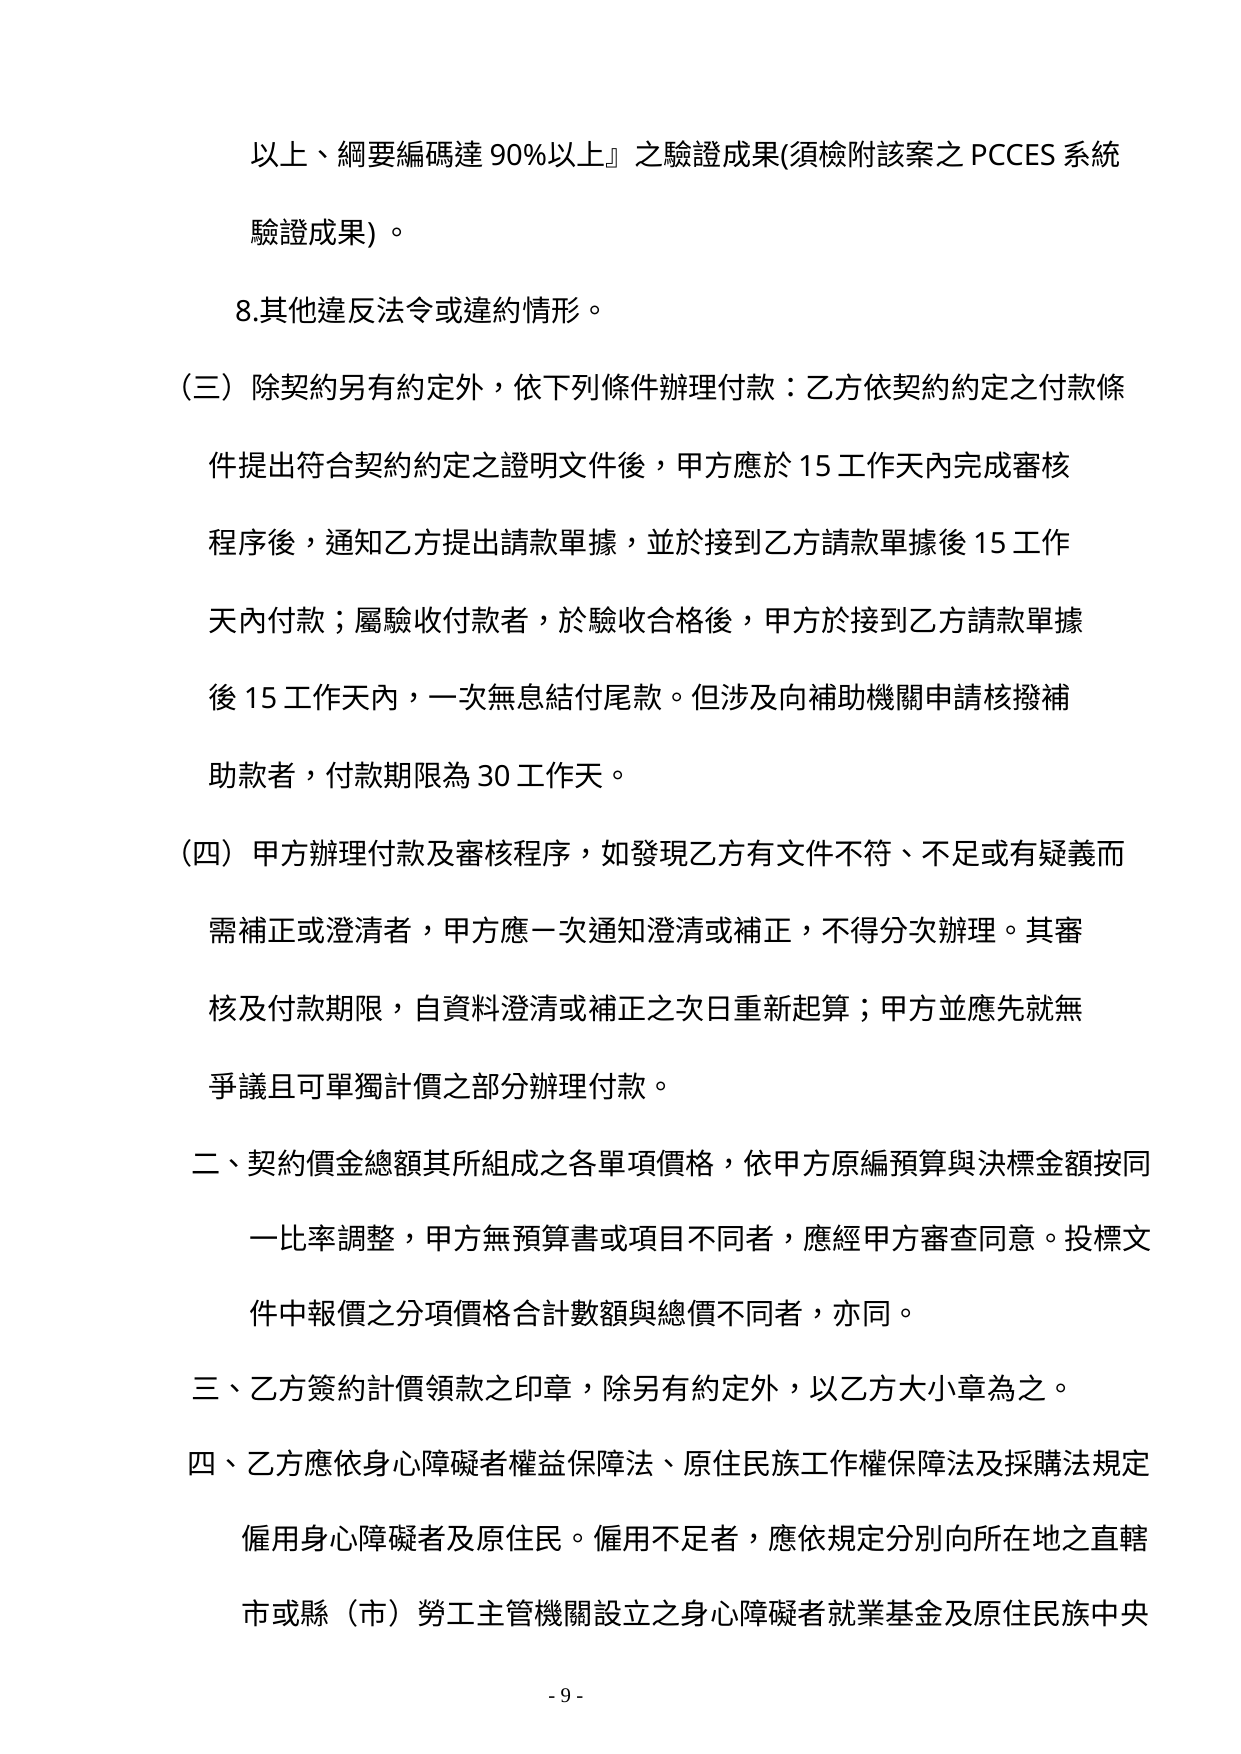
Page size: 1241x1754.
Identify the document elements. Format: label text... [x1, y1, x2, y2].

text 爭議且可單獨計價之部分辦理付款。 [133, 1047, 1152, 1122]
text 後15工作天內，一次無息結付尾款。但涉及向補助機關申請核撥補 [133, 659, 1152, 734]
text 四、乙方應依身心障礙者權益保障法、原住民族工作權保障法及採購法規定僱用身心障礙者及原住民。僱用不足者，應依規定分別向所在地之直轄市或縣（市）勞工主管機關設立之身心障礙者就業基金及原住民族中央 [187, 1424, 1152, 1649]
text 件提出符合契約約定之證明文件後，甲方應於15工作天內完成審核 [133, 426, 1152, 501]
text 8.其他違反法令或違約情形。 [235, 271, 1152, 346]
text （四）甲方辦理付款及審核程序，如發現乙方有文件不符、不足或有疑義而 [133, 814, 1152, 889]
text 核及付款期限，自資料澄清或補正之次日重新起算；甲方並應先就無 [133, 969, 1152, 1044]
text （三）除契約另有約定外，依下列條件辦理付款：乙方依契約約定之付款條 [133, 348, 1152, 423]
text 程序後，通知乙方提出請款單據，並於接到乙方請款單據後15工作 [133, 504, 1152, 579]
text 二、契約價金總額其所組成之各單項價格，依甲方原編預算與決標金額按同一比率調整，甲方無預算書或項目不同者，應經甲方審查同意。投標文件中報價之分項價格合計數額與總價不同者，亦同。 [191, 1124, 1152, 1349]
text 天內付款；屬驗收付款者，於驗收合格後，甲方於接到乙方請款單據 [133, 581, 1152, 656]
text 三、乙方簽約計價領款之印章，除另有約定外，以乙方大小章為之。 [191, 1349, 1152, 1424]
text 驗證成果) 。 [235, 193, 1152, 268]
text 助款者，付款期限為30工作天。 [133, 736, 1152, 811]
text 需補正或澄清者，甲方應ㄧ次通知澄清或補正，不得分次辦理。其審 [133, 892, 1152, 967]
text 以上、綱要編碼達90%以上』之驗證成果(須檢附該案之PCCES系統 [235, 116, 1152, 191]
